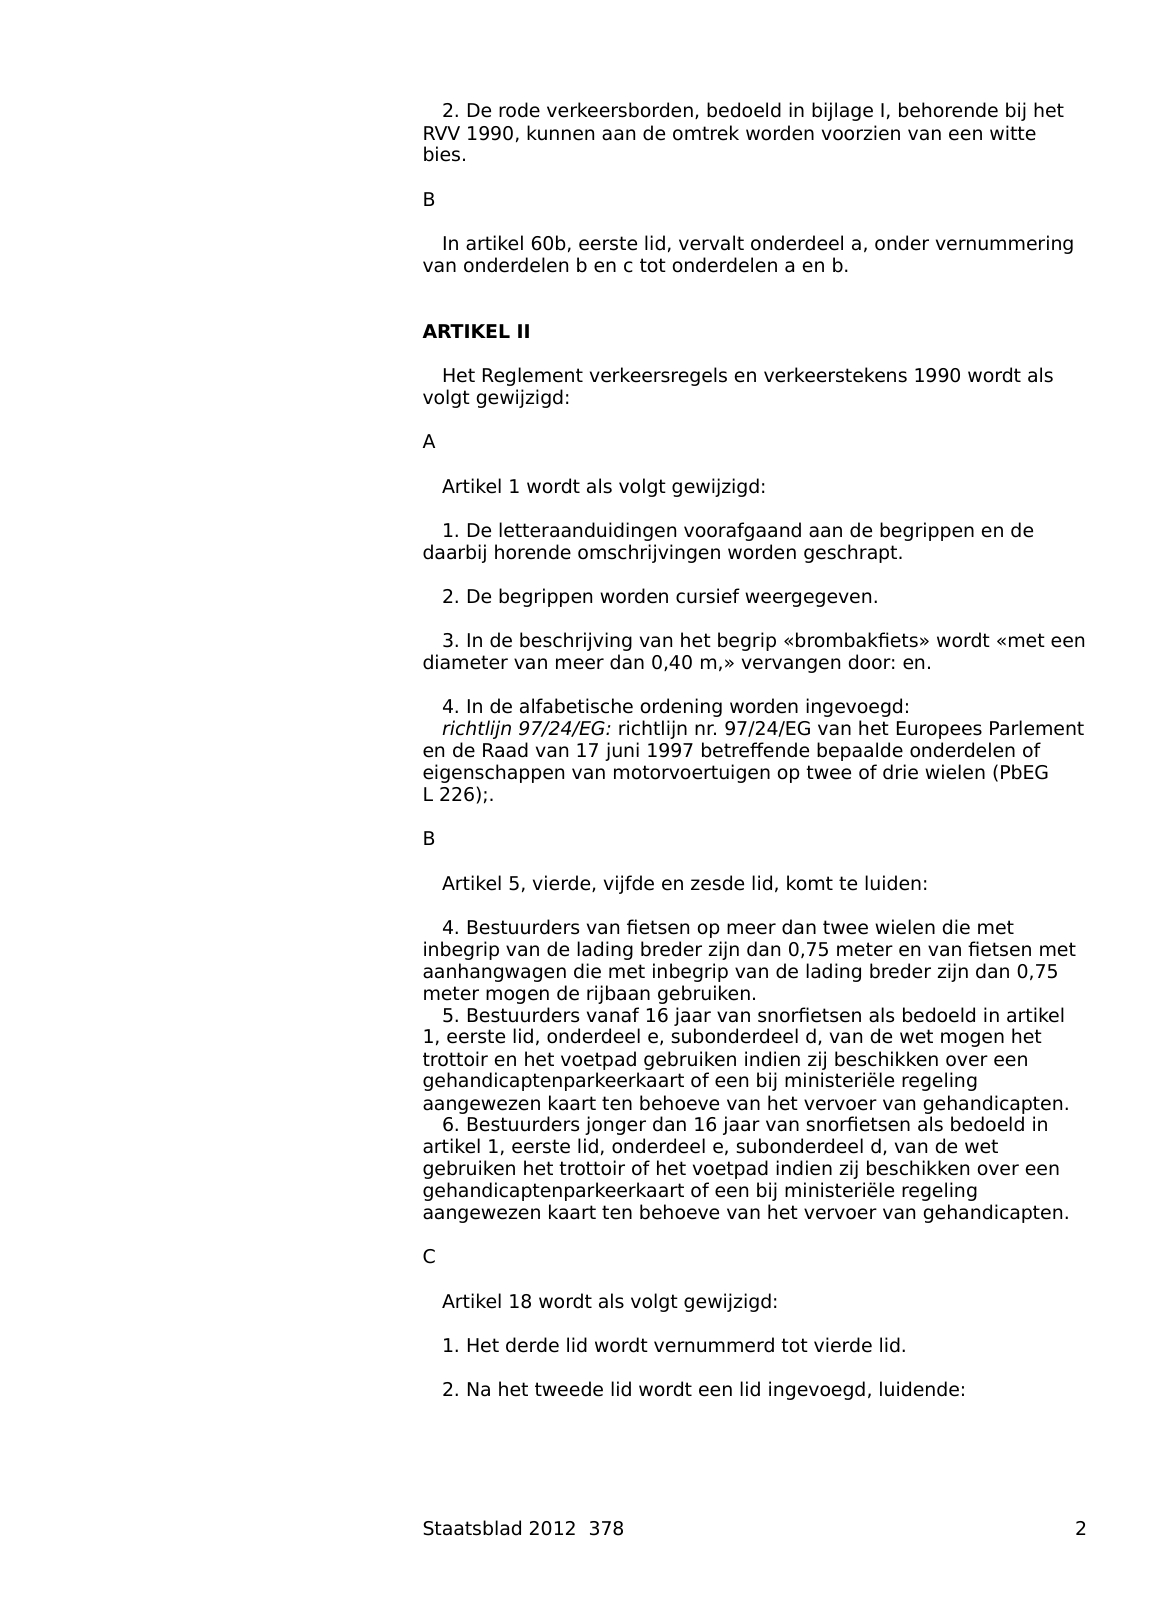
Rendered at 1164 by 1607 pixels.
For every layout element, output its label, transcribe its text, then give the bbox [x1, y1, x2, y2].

text 2. De rode verkeersborden, bedoeld in bijlage I, behorende bij het RVV 1990, kunnen aan de omtrek worden voorzien van een witte bies. [422, 100, 1087, 166]
text Artikel 1 wordt als volgt gewijzigd: [422, 476, 1087, 497]
text Artikel 18 wordt als volgt gewijzigd: [422, 1291, 1087, 1313]
text 2. Na het tweede lid wordt een lid ingevoegd, luidende: [422, 1379, 1087, 1401]
text 4. In de alfabetische ordening worden ingevoegd: [422, 696, 1087, 718]
text A [422, 431, 1087, 453]
subtitle ARTIKEL II [422, 321, 1087, 343]
text Het Reglement verkeersregels en verkeerstekens 1990 wordt als volgt gewijzigd: [422, 365, 1087, 409]
text Artikel 5, vierde, vijfde en zesde lid, komt te luiden: [422, 872, 1087, 894]
text 1. De letteraanduidingen voorafgaand aan de begrippen en de daarbij horende omschrijvingen worden geschrapt. [422, 520, 1087, 564]
text 1. Het derde lid wordt vernummerd tot vierde lid. [422, 1335, 1087, 1357]
text 6. Bestuurders jonger dan 16 jaar van snorfietsen als bedoeld in artikel 1, eerste lid, onderdeel e, subonderdeel d, van de wet gebruiken het trottoir of het voetpad indien zij beschikken over een gehandicaptenparkeerkaart of een bij ministeriële regeling aangewezen kaart ten behoeve van het vervoer van gehandicapten. [422, 1114, 1087, 1224]
text C [422, 1246, 1087, 1268]
text 5. Bestuurders vanaf 16 jaar van snorfietsen als bedoeld in artikel 1, eerste lid, onderdeel e, subonderdeel d, van de wet mogen het trottoir en het voetpad gebruiken indien zij beschikken over een gehandicaptenparkeerkaart of een bij ministeriële regeling aangewezen kaart ten behoeve van het vervoer van gehandicapten. [422, 1004, 1087, 1114]
text B [422, 188, 1087, 211]
text richtlijn 97/24/EG: richtlijn nr. 97/24/EG van het Europees Parlement en de Raad van 17 juni 1997 betreffende bepaalde onderdelen of eigenschappen van motorvoertuigen op twee of drie wielen (PbEG L 226);. [422, 718, 1087, 806]
text B [422, 828, 1087, 850]
text 4. Bestuurders van fietsen op meer dan twee wielen die met inbegrip van de lading breder zijn dan 0,75 meter en van fietsen met aanhangwagen die met inbegrip van de lading breder zijn dan 0,75 meter mogen de rijbaan gebruiken. [422, 917, 1087, 1004]
text In artikel 60b, eerste lid, vervalt onderdeel a, onder vernummering van onderdelen b en c tot onderdelen a en b. [422, 233, 1087, 277]
text 3. In de beschrijving van het begrip «brombakfiets» wordt «met een diameter van meer dan 0,40 m,» vervangen door: en. [422, 630, 1087, 674]
text 2. De begrippen worden cursief weergegeven. [422, 586, 1087, 608]
